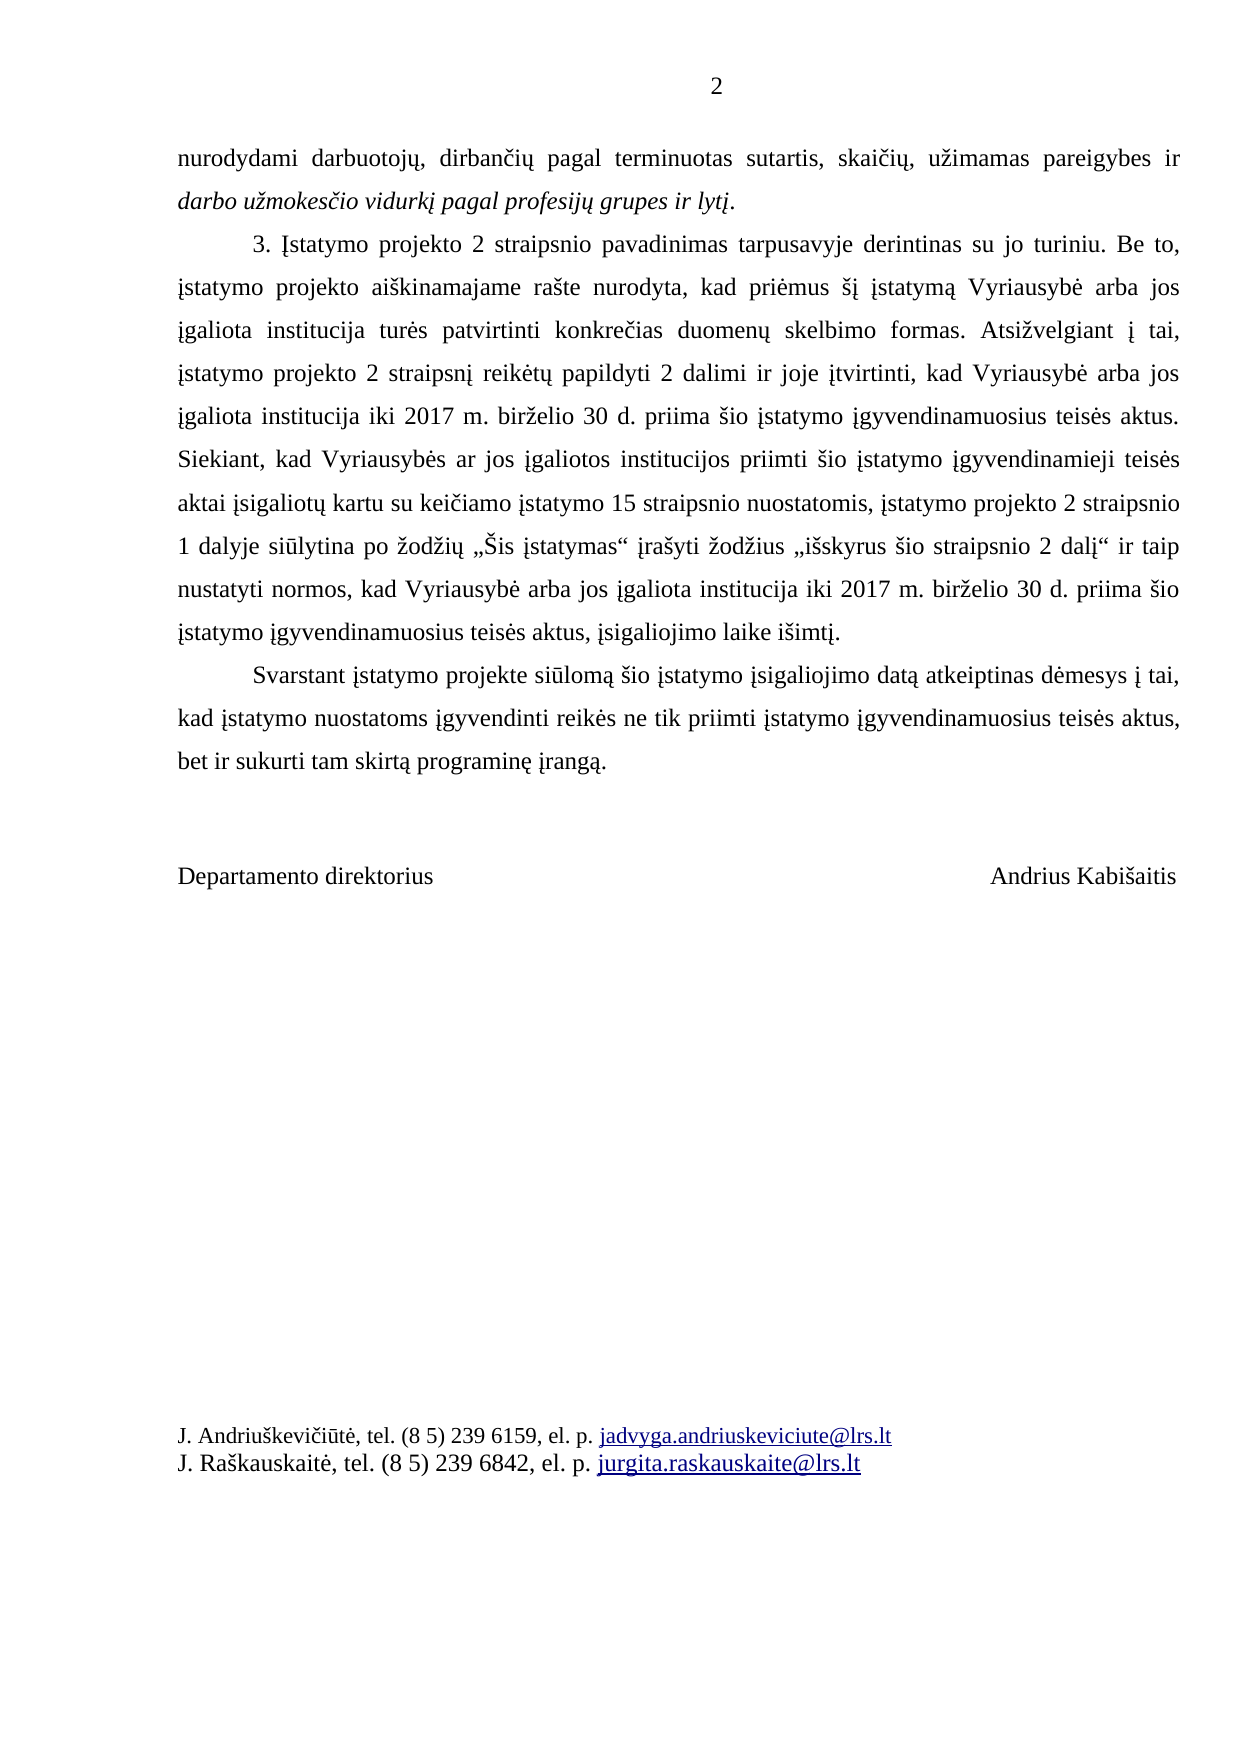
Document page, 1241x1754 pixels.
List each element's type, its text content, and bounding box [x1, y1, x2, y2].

text J. Andriuškevičiūtė, tel. (8 5) 239 6159, el. p. jadvyga.andriuskeviciute@lrs.lt [177, 1422, 1181, 1448]
text Svarstant įstatymo projekte siūlomą šio įstatymo įsigaliojimo datą atkeiptinas dėmesys į tai, kad įstatymo nuostatoms įgyvendinti reikės ne tik priimti įstatymo įgyvendinamuosius teisės aktus, bet ir sukurti tam skirtą programinę įrangą. [177, 660, 1181, 775]
text Departamento direktorius Andrius Kabišaitis [177, 861, 1181, 890]
text J. Raškauskaitė, tel. (8 5) 239 6842, el. p. jurgita.raskauskaite@lrs.lt [177, 1448, 1181, 1477]
text nurodydami darbuotojų, dirbančių pagal terminuotas sutartis, skaičių, užimamas pareigybes ir darbo užmokesčio vidurkį pagal profesijų grupes ir lytį. [177, 143, 1181, 214]
text 3. Įstatymo projekto 2 straipsnio pavadinimas tarpusavyje derintinas su jo turiniu. Be to, įstatymo projekto aiškinamajame rašte nurodyta, kad priėmus šį įstatymą Vyriausybė arba jos įgaliota institucija turės patvirtinti konkrečias duomenų skelbimo formas. Atsižvelgiant į tai, įstatymo projekto 2 straipsnį reikėtų papildyti 2 dalimi ir joje įtvirtinti, kad Vyriausybė arba jos įgaliota institucija iki 2017 m. birželio 30 d. priima šio įstatymo įgyvendinamuosius teisės aktus. Siekiant, kad Vyriausybės ar jos įgaliotos institucijos priimti šio įstatymo įgyvendinamieji teisės aktai įsigaliotų kartu su keičiamo įstatymo 15 straipsnio nuostatomis, įstatymo projekto 2 straipsnio 1 dalyje siūlytina po žodžių „Šis įstatymas“ įrašyti žodžius „išskyrus šio straipsnio 2 dalį“ ir taip nustatyti normos, kad Vyriausybė arba jos įgaliota institucija iki 2017 m. birželio 30 d. priima šio įstatymo įgyvendinamuosius teisės aktus, įsigaliojimo laike išimtį. [177, 229, 1181, 646]
